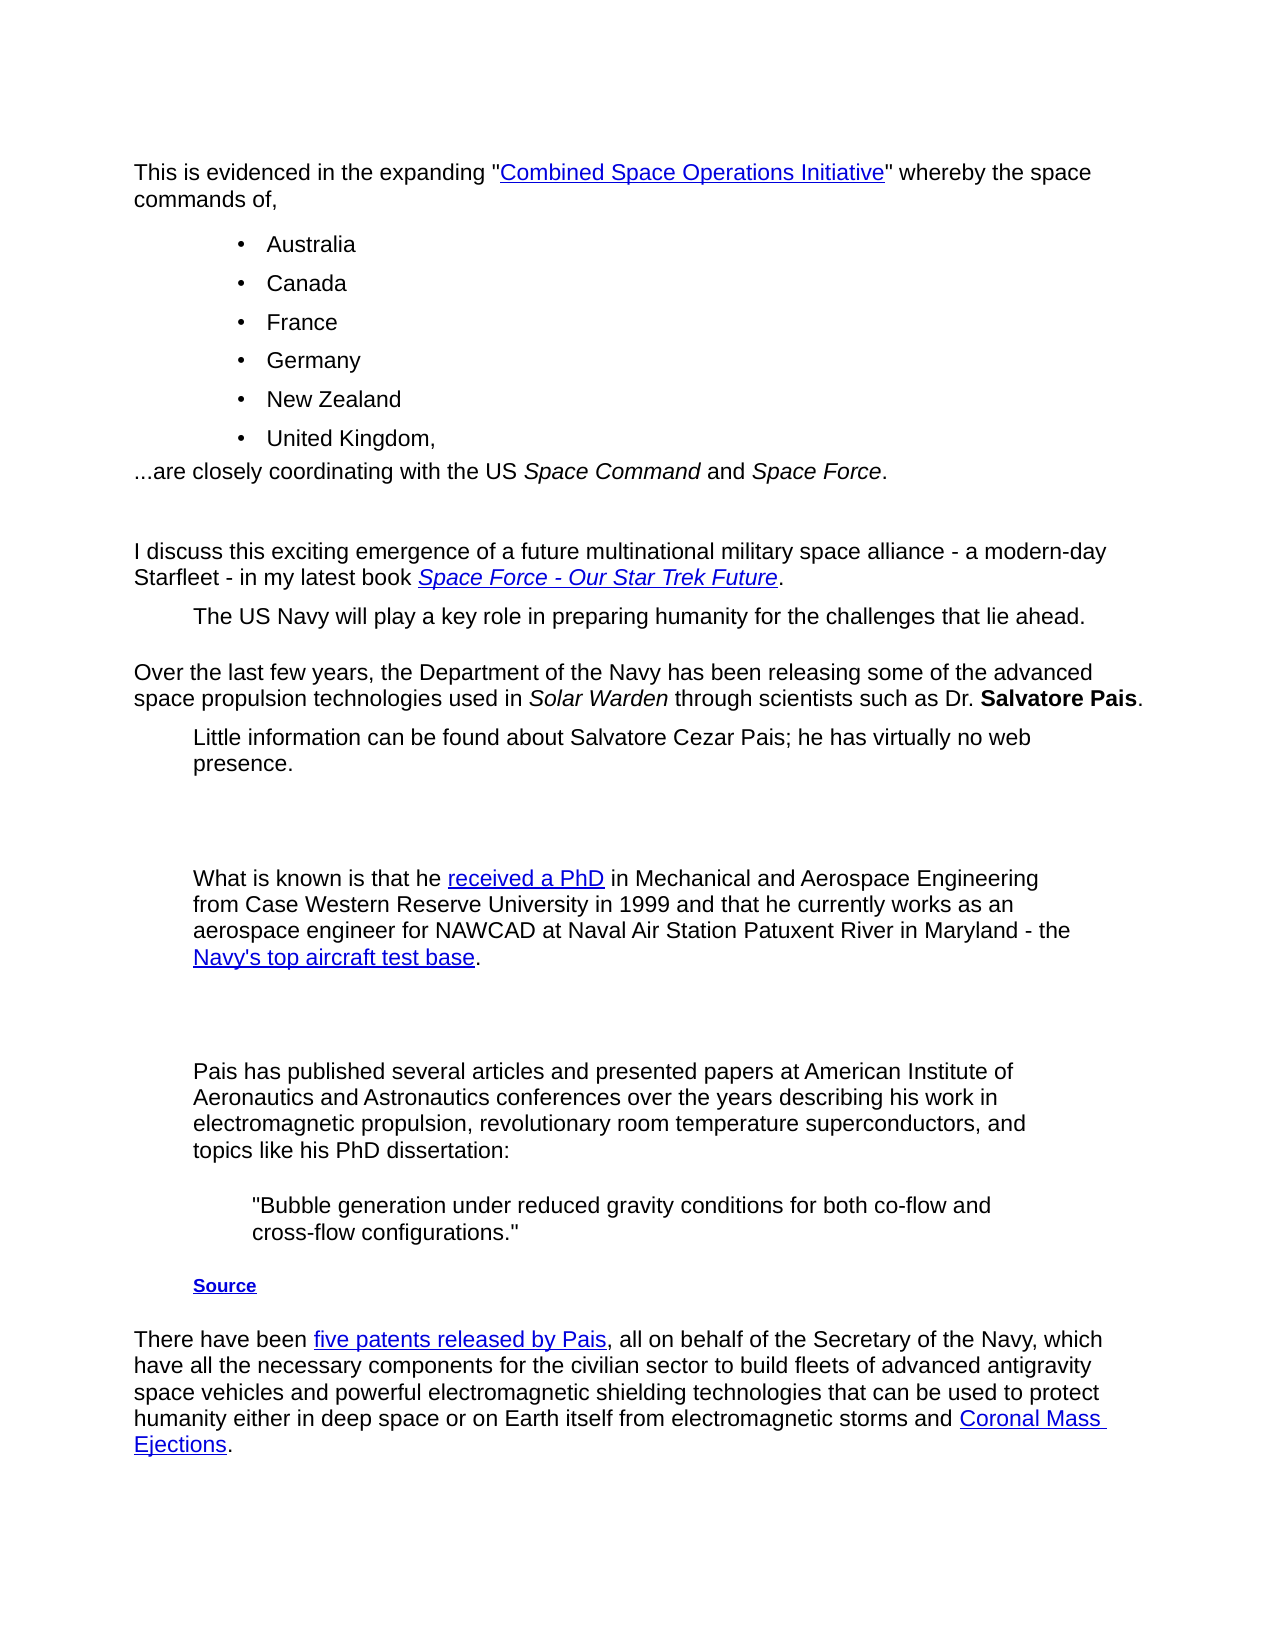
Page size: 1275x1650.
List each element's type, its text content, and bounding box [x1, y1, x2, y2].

text What is known is that he received a PhD in Mechanical and Aerospace Engineering from Case Western Reserve University in 1999 and that he currently works as an aerospace engineer for NAWCAD at Naval Air Station Patuxent River in Maryland - the Navy's top aircraft test base. [193, 864, 1088, 970]
list United Kingdom, [237, 425, 1088, 451]
text Source [193, 1275, 1088, 1296]
list Germany [237, 347, 1088, 374]
text The US Navy will play a key role in preparing humanity for the challenges that lie ahead. [193, 603, 1088, 629]
list Canada [237, 270, 1088, 296]
text Pais has published several articles and presented papers at American Institute of Aeronautics and Astronautics conferences over the years describing his work in electromagnetic propulsion, revolutionary room temperature superconductors, and topics like his PhD dissertation: [193, 1058, 1088, 1163]
text Over the last few years, the Department of the Navy has been releasing some of the advanced space propulsion technologies used in Solar Warden through scientists such as Dr. Salvatore Pais. [134, 659, 1147, 712]
text I discuss this exciting emergence of a future multinational military space alliance - a modern-day Starfleet - in my latest book Space Force - Our Star Trek Future. [134, 538, 1147, 591]
list France [237, 308, 1088, 335]
list New Zealand [237, 386, 1088, 413]
text Little information can be found about Salvatore Cezar Pais; he has virtually no web presence. [193, 724, 1088, 777]
text "Bubble generation under reduced gravity conditions for both co-flow and cross-flow configurations." [252, 1192, 1029, 1245]
list Australia [237, 231, 1088, 257]
text There have been five patents released by Pais, all on behalf of the Secretary of the Navy, which have all the necessary components for the civilian sector to build fleets of advanced antigravity space vehicles and powerful electromagnetic shielding technologies that can be used to protect humanity either in deep space or on Earth itself from electromagnetic storms and Coronal Mass Ejections. [134, 1326, 1147, 1457]
text This is evidenced in the expanding "Combined Space Operations Initiative" whereby the space commands of, [134, 159, 1147, 212]
text ...are closely coordinating with the US Space Command and Space Force. [134, 458, 1147, 484]
